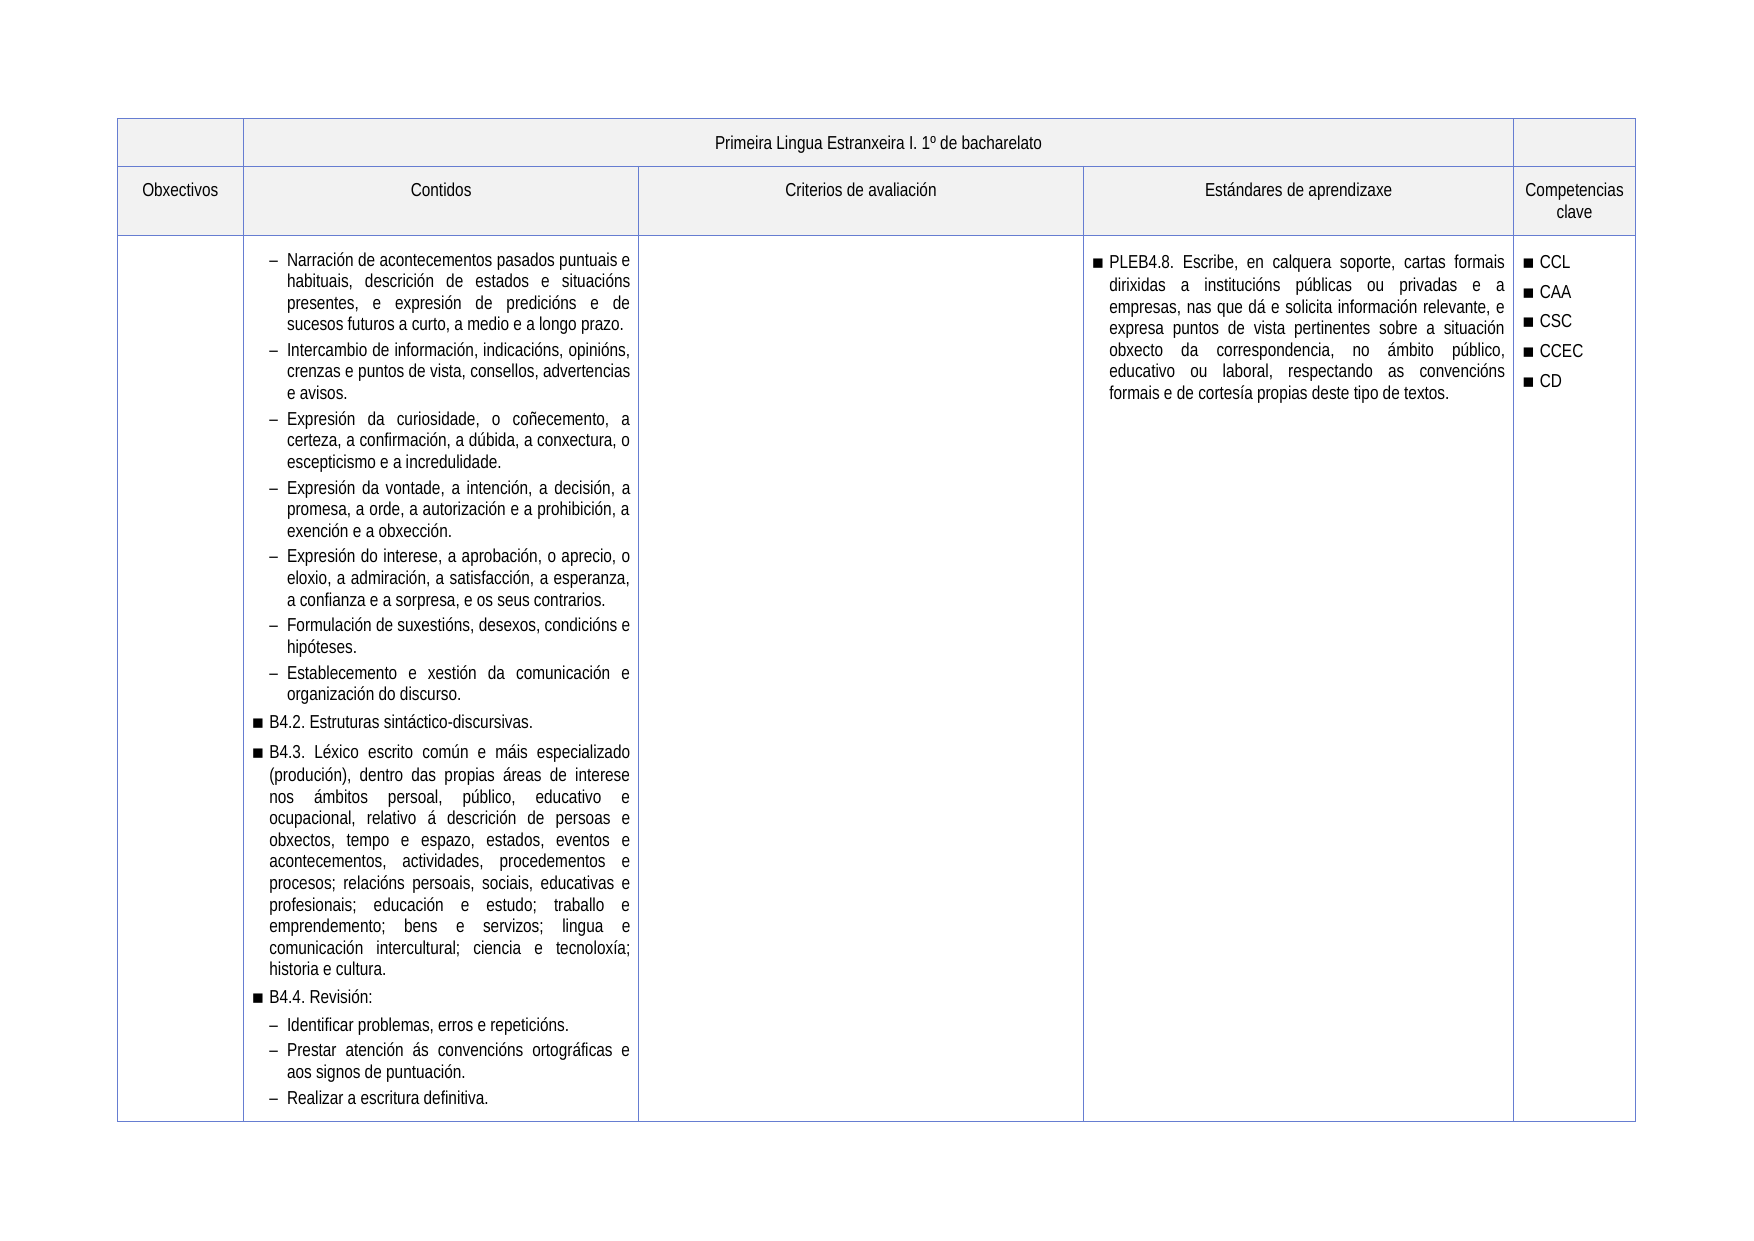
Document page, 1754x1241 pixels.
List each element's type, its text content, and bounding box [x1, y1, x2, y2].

table_header Primeira Lingua Estranxeira I. 1º de bacharelato [244, 119, 1513, 166]
table_cell Estándares de aprendizaxe [1084, 167, 1513, 235]
table_cell CCL CAA CSC CCEC CD [1514, 236, 1635, 1121]
table_cell Competencias clave [1514, 167, 1635, 235]
table_cell Criterios de avaliación [639, 167, 1083, 235]
table_cell [639, 236, 1083, 1121]
table_cell B4.1. Estratexias de produción: Planificación: Mobilizar e coordinar as propias competencias xerais e comunicativas co fin de realizar eficazmente a tarefa (repasar o que se sabe sobre o tema e o que se pode ou se quere dicir, xerar ideas posibles, etc.) Procurar e usar adecuadamente recursos lingüísticos ou temáticos (uso dun dicionario ou dunha gramática, obtención de axuda, etc.). Execución: Elaborar un borrador. Estruturar o contido do texto. Organizar o texto en parágrafos abordando en cada un unha idea principal do texto e entre todos conformar o significado ou idea global deste. Considerar as propiedades textuais de coherencia, cohesión e adecuación. Expresar a mensaxe con claridade axustándose aos modelos e ás fórmulas de cada tipo de texto. Reformular a tarefa (emprender unha versión máis modesta) ou da mensaxe (facer concesións no que realmente lle gustaría expresar), tras valorar as dificultades e os recursos lingüísticos dispoñibles. Apoiarse en sacar o máximo partido dos coñecementos previos (utilizar linguaxe "prefabricada", como frases feitas ou locucións). Xestión de relacións sociais no ámbito persoal, público, educativo e profesional. Descrición e apreciación de calidades físicas e abstractas de persoas, obxectos, lugares, actividades, procedementos e procesos. Narración de acontecementos pasados puntuais e habituais, descrición de estados e situacións presentes, e expresión de predicións e de sucesos futuros a curto, medio e longo prazo. Intercambio de información, indicacións, opinións, crenzas e puntos de vista, consellos, advertencias e avisos. Expresión da curiosidade, o coñecemento, a certeza, a confirmación, a dúbida, a conxectura, o escepticismo e a incredulidade. Expresión da vontade, a intención, a decisión, a promesa, a orde, a autorización e a prohibición, a exención e a obxección. Expresión do interese, a aprobación, o aprecio, o eloxio, a admiración, a satisfacción, a esperanza, a confianza e a sorpresa, e os seus contrarios. Formulación de suxestións, desexos, condicións e hipóteses. Establecemento e xestión da comunicación e organización do discurso. Narración de acontecementos pasados puntuais e habituais, descrición de estados e situacións presentes, e expresión de predicións e de sucesos futuros a curto, a medio e a longo prazo. Intercambio de información, indicacións, opinións, crenzas e puntos de vista, consellos, advertencias e avisos. Expresión da curiosidade, o coñecemento, a certeza, a confirmación, a dúbida, a conxectura, o escepticismo e a incredulidade. Expresión da vontade, a intención, a decisión, a promesa, a orde, a autorización e a prohibición, a exención e a obxección. Expresión do interese, a aprobación, o aprecio, o eloxio, a admiración, a satisfacción, a esperanza, a confianza e a sorpresa, e os seus contrarios. Formulación de suxestións, desexos, condicións e hipóteses. Establecemento e xestión da comunicación e organización do discurso. B4.2. Estruturas sintáctico-discursivas. B4.3. Léxico escrito común e máis especializado (produción), dentro das propias áreas de interese nos ámbitos persoal, público, educativo e ocupacional, relativo á descrición de persoas e obxectos, tempo e espazo, estados, eventos e acontecementos, actividades, procedementos e procesos; relacións persoais, sociais, educativas e profesionais; educación e estudo; traballo e emprendemento; bens e servizos; lingua e comunicación intercultural; ciencia e tecnoloxía; historia e cultura. B4.4. Revisión: Identificar problemas, erros e repeticións. Prestar atención ás convencións ortográficas e aos signos de puntuación. Realizar a escritura definitiva. Presentar o texto de forma coidada (marxes, limpeza, tamaño da letra adecuado, uso normativo de maiúsculas e minúsculas, etc.) [244, 236, 638, 1121]
table_cell [118, 236, 243, 1121]
table_cell Contidos [244, 167, 638, 235]
table_header [1514, 119, 1635, 166]
table_cell Obxectivos [118, 167, 243, 235]
table_cell PLEB4.8. Escribe, en calquera soporte, cartas formais dirixidas a institucións públicas ou privadas e a empresas, nas que dá e solicita información relevante, e expresa puntos de vista pertinentes sobre a situación obxecto da correspondencia, no ámbito público, educativo ou laboral, respectando as convencións formais e de cortesía propias deste tipo de textos. [1084, 236, 1513, 1121]
table_header [118, 119, 243, 166]
